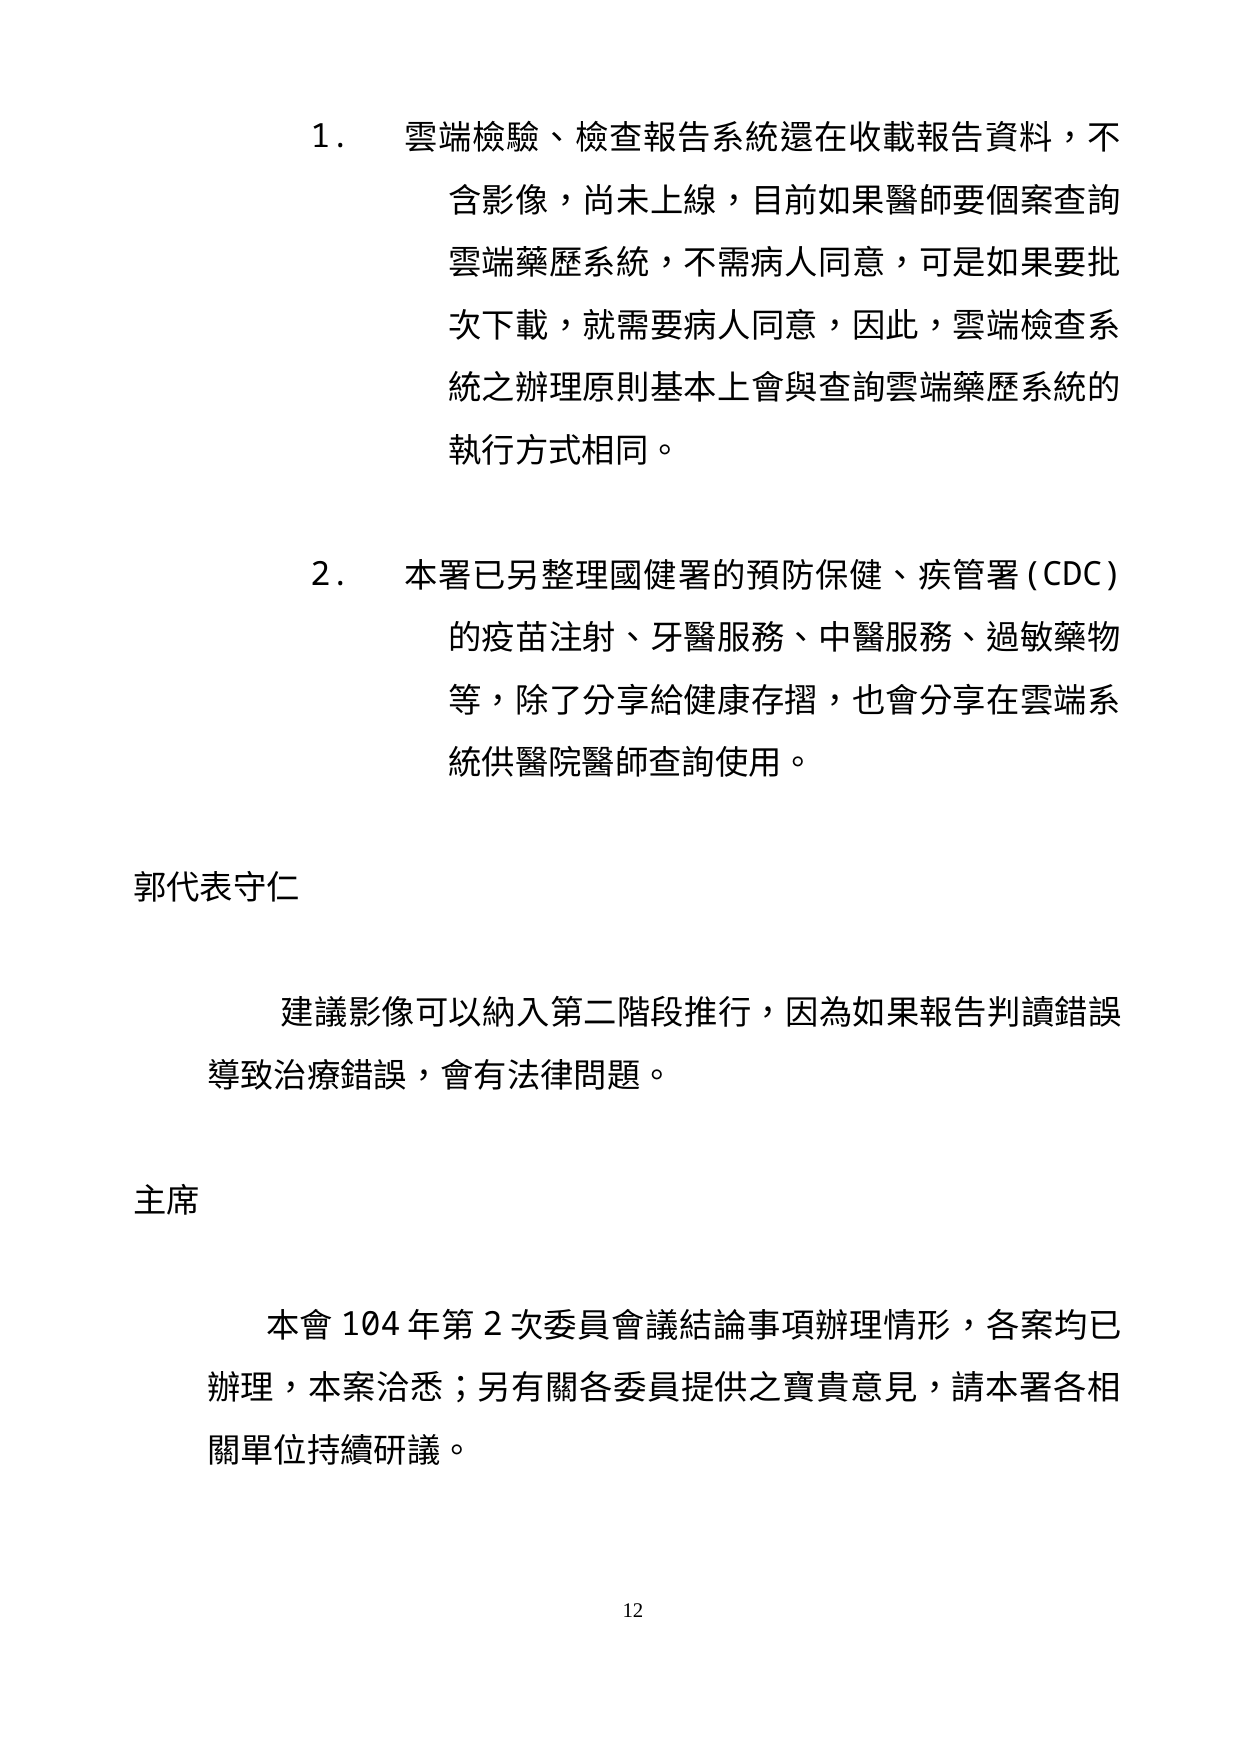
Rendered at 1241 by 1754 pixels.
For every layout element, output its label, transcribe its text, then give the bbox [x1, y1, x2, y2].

text 郭代表守仁 [133, 843, 1122, 906]
text 主席 [133, 1156, 1122, 1218]
text 建議影像可以納入第二階段推行，因為如果報告判讀錯誤，導致治療錯誤，會有法律問題。 [207, 968, 1122, 1093]
list 本署已另整理國健署的預防保健、疾管署(CDC)的疫苗注射、牙醫服務、中醫服務、過敏藥物等，除了分享給健康存摺，也會分享在雲端系統供醫院醫師查詢使用。 [310, 531, 1122, 781]
text 本會104年第2次委員會議結論事項辦理情形，各案均已辦理，本案洽悉；另有關各委員提供之寶貴意見，請本署各相關單位持續研議。 [207, 1281, 1122, 1468]
list 雲端檢驗、檢查報告系統還在收載報告資料，不含影像，尚未上線，目前如果醫師要個案查詢雲端藥歷系統，不需病人同意，可是如果要批次下載，就需要病人同意，因此，雲端檢查系統之辦理原則基本上會與查詢雲端藥歷系統的執行方式相同。 [310, 93, 1122, 468]
